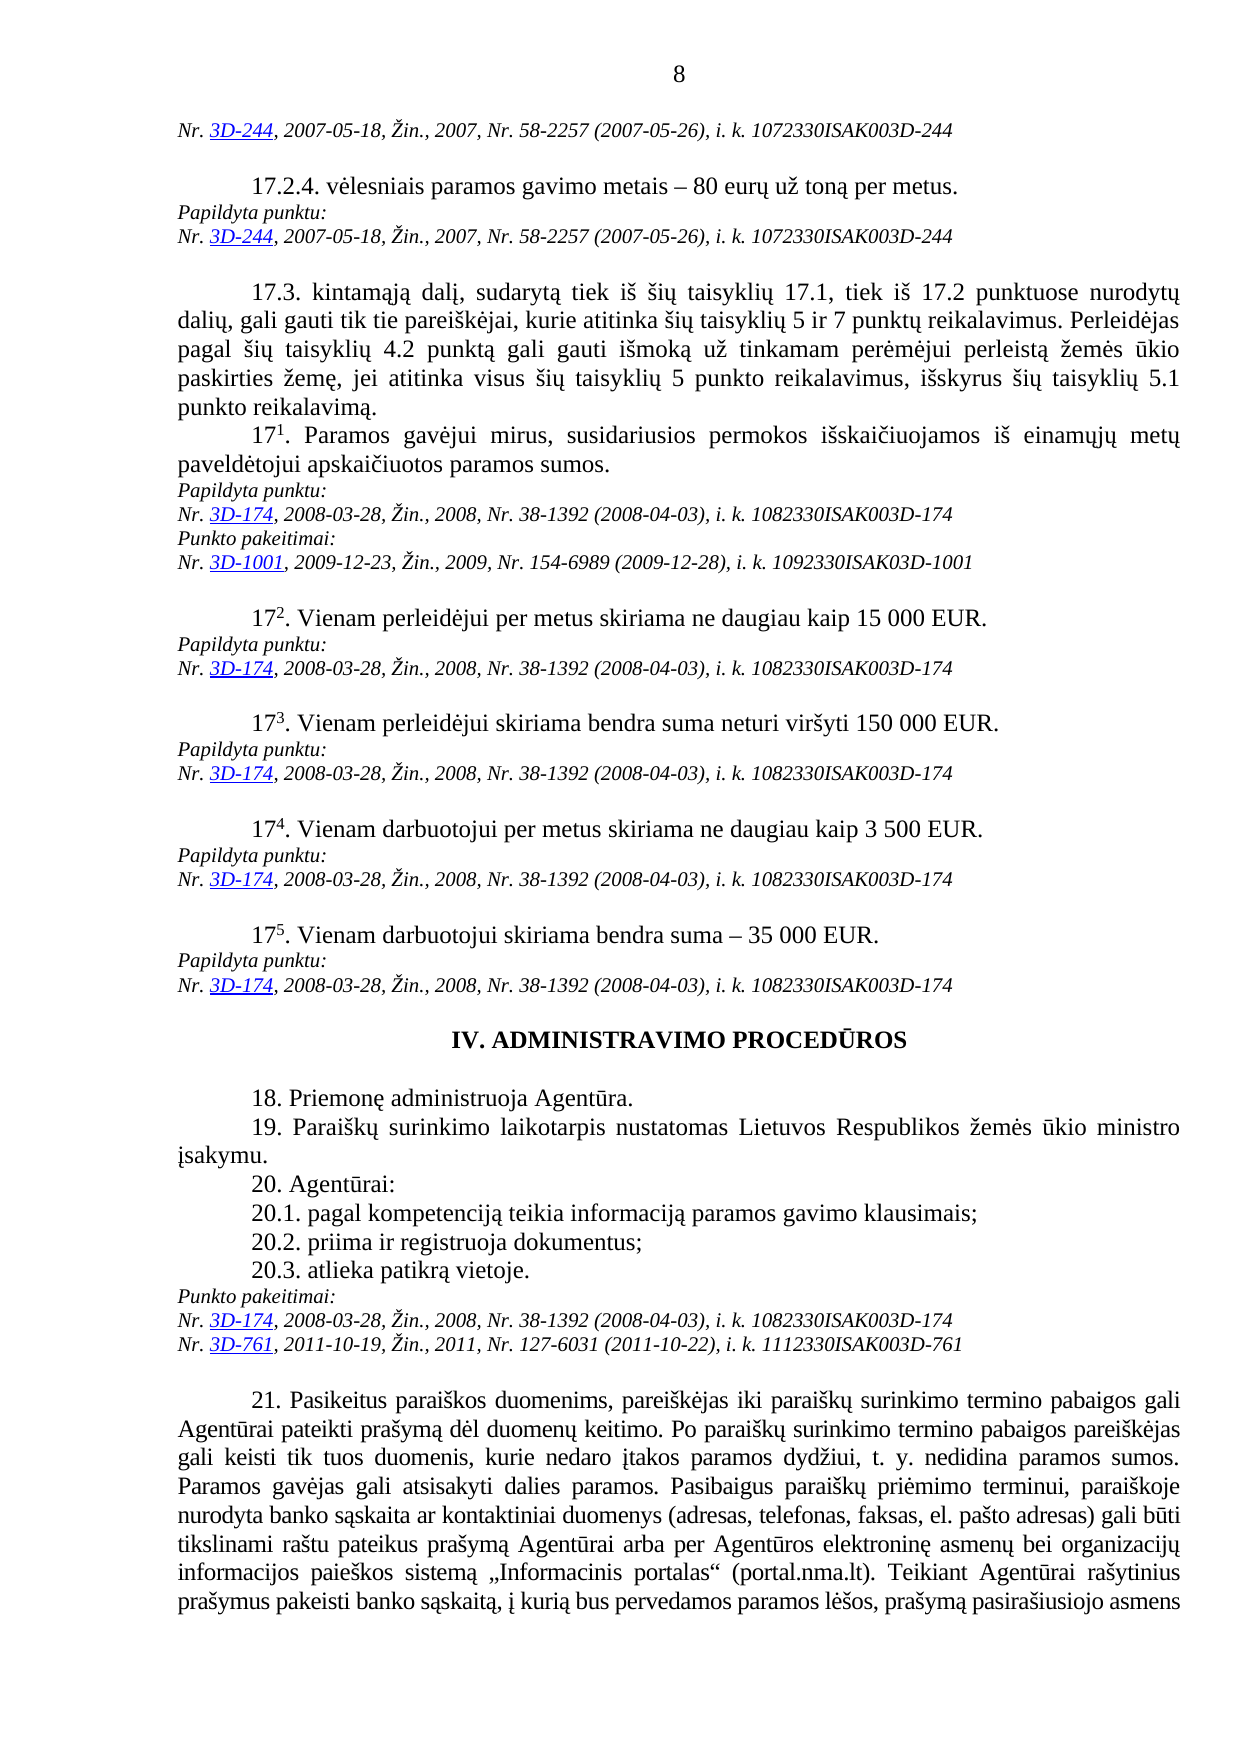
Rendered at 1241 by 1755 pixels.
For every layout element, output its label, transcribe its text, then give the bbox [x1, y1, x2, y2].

text Punkto pakeitimai: [177, 1284, 1181, 1308]
text Papildyta punktu: [177, 478, 1181, 502]
text Nr. 3D-174, 2008-03-28, Žin., 2008, Nr. 38-1392 (2008-04-03), i. k. 1082330ISAK003D-174 [177, 761, 1181, 785]
text 21. Pasikeitus paraiškos duomenims, pareiškėjas iki paraiškų surinkimo termino pabaigos gali Agentūrai pateikti prašymą dėl duomenų keitimo. Po paraiškų surinkimo termino pabaigos pareiškėjas gali keisti tik tuos duomenis, kurie nedaro įtakos paramos dydžiui, t. y. nedidina paramos sumos. Paramos gavėjas gali atsisakyti dalies paramos. Pasibaigus paraiškų priėmimo terminui, paraiškoje nurodyta banko sąskaita ar kontaktiniai duomenys (adresas, telefonas, faksas, el. pašto adresas) gali būti tikslinami raštu pateikus prašymą Agentūrai arba per Agentūros elektroninę asmenų bei organizacijų informacijos paieškos sistemą „Informacinis portalas“ (portal.nma.lt). Teikiant Agentūrai rašytinius prašymus pakeisti banko sąskaitą, į kurią bus pervedamos paramos lėšos, prašymą pasirašiusiojo asmens [177, 1385, 1181, 1615]
text 17.3. kintamąją dalį, sudarytą tiek iš šių taisyklių 17.1, tiek iš 17.2 punktuose nurodytų dalių, gali gauti tik tie pareiškėjai, kurie atitinka šių taisyklių 5 ir 7 punktų reikalavimus. Perleidėjas pagal šių taisyklių 4.2 punktą gali gauti išmoką už tinkamam perėmėjui perleistą žemės ūkio paskirties žemę, jei atitinka visus šių taisyklių 5 punkto reikalavimus, išskyrus šių taisyklių 5.1 punkto reikalavimą. [177, 277, 1181, 420]
text 175. Vienam darbuotojui skiriama bendra suma – 35 000 EUR. [177, 920, 1181, 948]
text 20. Agentūrai: [177, 1169, 1181, 1198]
text Punkto pakeitimai: [177, 526, 1181, 550]
text Papildyta punktu: [177, 843, 1181, 867]
text Nr. 3D-174, 2008-03-28, Žin., 2008, Nr. 38-1392 (2008-04-03), i. k. 1082330ISAK003D-174 [177, 867, 1181, 891]
text Nr. 3D-1001, 2009-12-23, Žin., 2009, Nr. 154-6989 (2009-12-28), i. k. 1092330ISAK03D-1001 [177, 550, 1181, 574]
text 18. Priemonę administruoja Agentūra. [177, 1083, 1181, 1112]
text Nr. 3D-244, 2007-05-18, Žin., 2007, Nr. 58-2257 (2007-05-26), i. k. 1072330ISAK003D-244 [177, 118, 1181, 142]
text 171. Paramos gavėjui mirus, susidariusios permokos išskaičiuojamos iš einamųjų metų paveldėtojui apskaičiuotos paramos sumos. [177, 420, 1181, 478]
text Nr. 3D-761, 2011-10-19, Žin., 2011, Nr. 127-6031 (2011-10-22), i. k. 1112330ISAK003D-761 [177, 1332, 1181, 1356]
text Papildyta punktu: [177, 632, 1181, 656]
text 20.2. priima ir registruoja dokumentus; [177, 1227, 1181, 1255]
text 17.2.4. vėlesniais paramos gavimo metais – 80 eurų už toną per metus. [177, 171, 1181, 200]
text Nr. 3D-174, 2008-03-28, Žin., 2008, Nr. 38-1392 (2008-04-03), i. k. 1082330ISAK003D-174 [177, 1308, 1181, 1332]
text 174. Vienam darbuotojui per metus skiriama ne daugiau kaip 3 500 EUR. [177, 814, 1181, 843]
text 20.3. atlieka patikrą vietoje. [177, 1255, 1181, 1284]
text 20.1. pagal kompetenciją teikia informaciją paramos gavimo klausimais; [177, 1198, 1181, 1227]
text IV. ADMINISTRAVIMO PROCEDŪROS [177, 1025, 1181, 1054]
text 19. Paraiškų surinkimo laikotarpis nustatomas Lietuvos Respublikos žemės ūkio ministro įsakymu. [177, 1112, 1181, 1169]
text 172. Vienam perleidėjui per metus skiriama ne daugiau kaip 15 000 EUR. [177, 603, 1181, 632]
text Nr. 3D-174, 2008-03-28, Žin., 2008, Nr. 38-1392 (2008-04-03), i. k. 1082330ISAK003D-174 [177, 972, 1181, 997]
text Papildyta punktu: [177, 737, 1181, 761]
text Nr. 3D-174, 2008-03-28, Žin., 2008, Nr. 38-1392 (2008-04-03), i. k. 1082330ISAK003D-174 [177, 502, 1181, 526]
text Nr. 3D-244, 2007-05-18, Žin., 2007, Nr. 58-2257 (2007-05-26), i. k. 1072330ISAK003D-244 [177, 224, 1181, 248]
text Papildyta punktu: [177, 948, 1181, 972]
text Papildyta punktu: [177, 200, 1181, 224]
text 173. Vienam perleidėjui skiriama bendra suma neturi viršyti 150 000 EUR. [177, 708, 1181, 737]
text Nr. 3D-174, 2008-03-28, Žin., 2008, Nr. 38-1392 (2008-04-03), i. k. 1082330ISAK003D-174 [177, 656, 1181, 680]
